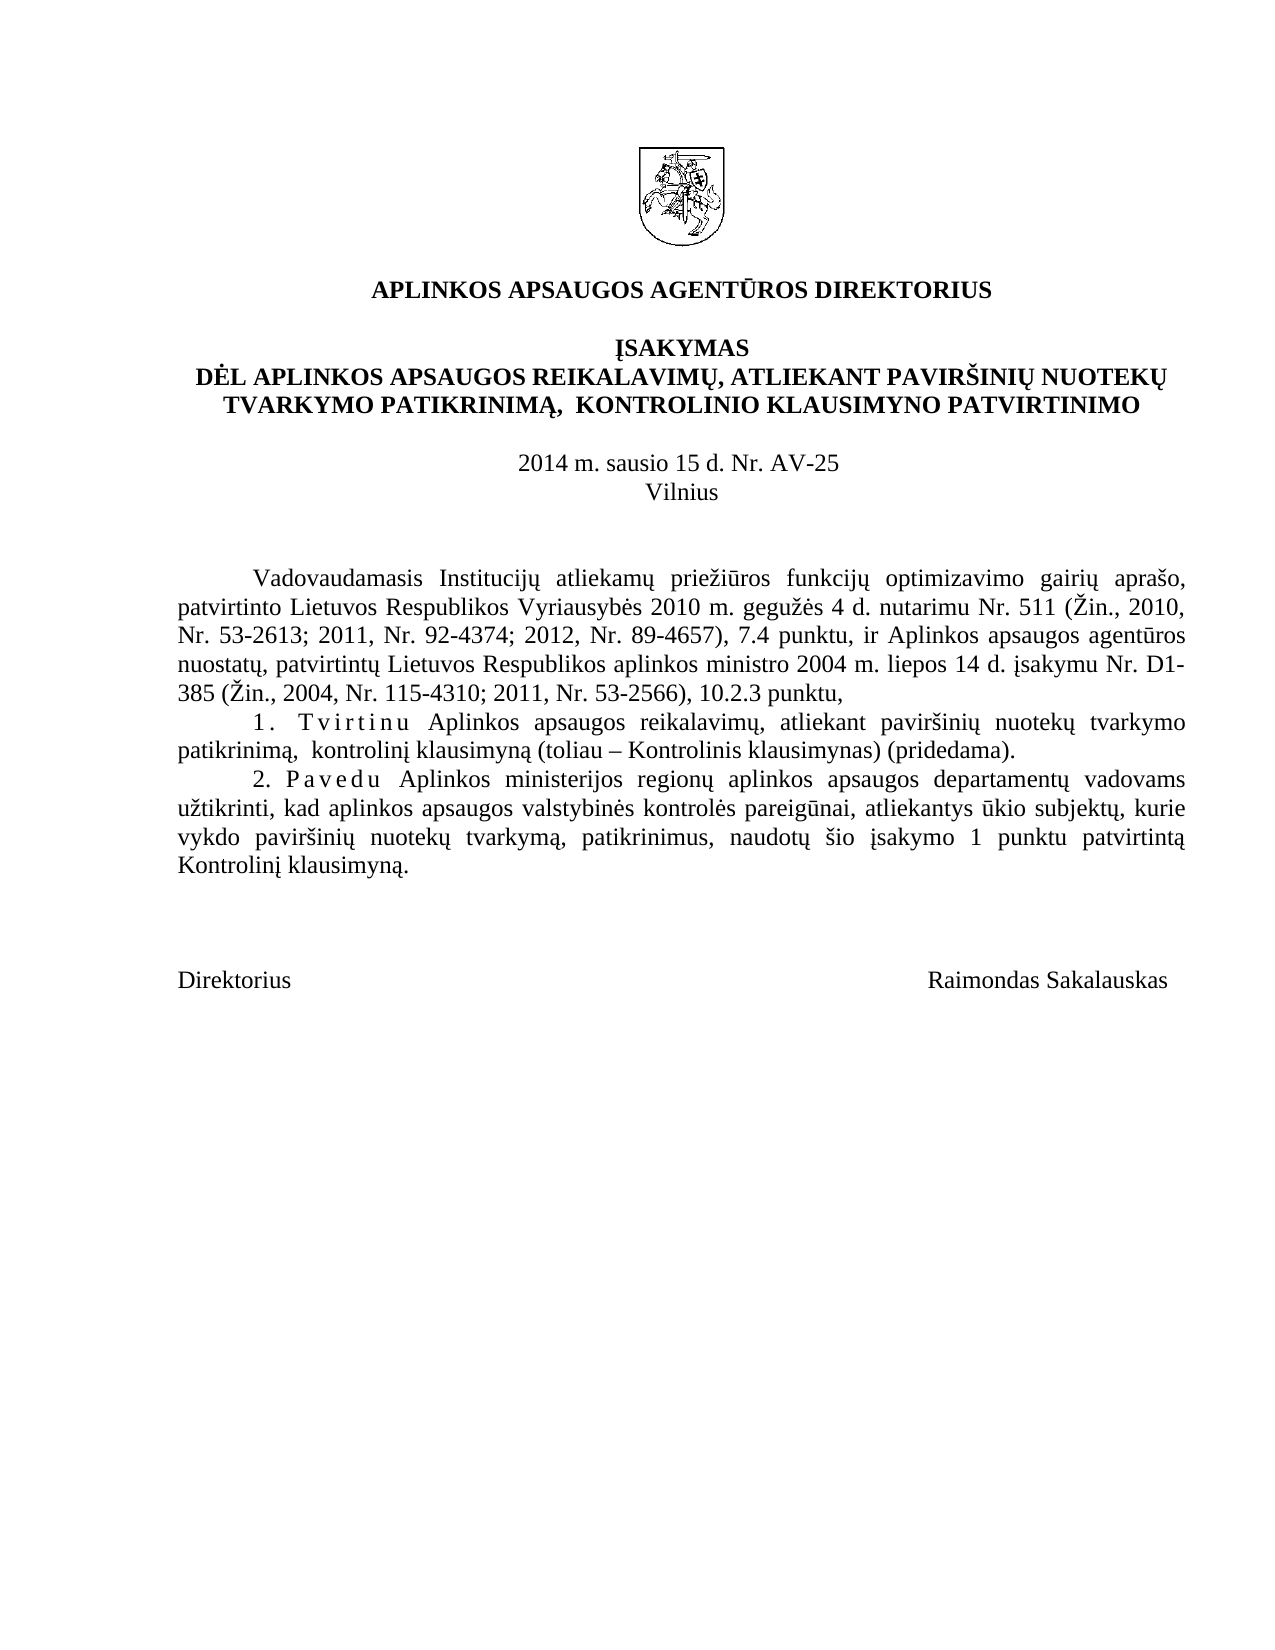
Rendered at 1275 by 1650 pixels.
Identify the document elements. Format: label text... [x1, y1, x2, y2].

text Vadovaudamasis Institucijų atliekamų priežiūros funkcijų optimizavimo gairių aprašo, patvirtinto Lietuvos Respublikos Vyriausybės 2010 m. gegužės 4 d. nutarimu Nr. 511 (Žin., 2010, Nr. 53-2613; 2011, Nr. 92-4374; 2012, Nr. 89-4657), 7.4 punktu, ir Aplinkos apsaugos agentūros nuostatų, patvirtintų Lietuvos Respublikos aplinkos ministro 2004 m. liepos 14 d. įsakymu Nr. D1-385 (Žin., 2004, Nr. 115-4310; 2011, Nr. 53-2566), 10.2.3 punktu, [177, 563, 1186, 707]
text Direktorius Raimondas Sakalauskas [177, 966, 1186, 994]
text APLINKOS APSAUGOS AGENTŪROS DIREKTORIUS [177, 276, 1186, 304]
text Vilnius [177, 477, 1186, 506]
text 2. Pavedu Aplinkos ministerijos regionų aplinkos apsaugos departamentų vadovams užtikrinti, kad aplinkos apsaugos valstybinės kontrolės pareigūnai, atliekantys ūkio subjektų, kurie vykdo paviršinių nuotekų tvarkymą, patikrinimus, naudotų šio įsakymo 1 punktu patvirtintą Kontrolinį klausimyną. [177, 764, 1186, 879]
text 1. Tvirtinu Aplinkos apsaugos reikalavimų, atliekant paviršinių nuotekų tvarkymo patikrinimą, kontrolinį klausimyną (toliau – Kontrolinis klausimynas) (pridedama). [177, 707, 1186, 764]
text 2014 m. sausio 15 d. Nr. AV-25 [177, 448, 1186, 477]
text DĖL APLINKOS APSAUGOS REIKALAVIMŲ, ATLIEKANT PAVIRŠINIŲ NUOTEKŲ TVARKYMO PATIKRINIMĄ, KONTROLINIO KLAUSIMYNO PATVIRTINIMO [177, 362, 1186, 419]
text ĮSAKYMAS [177, 333, 1186, 362]
